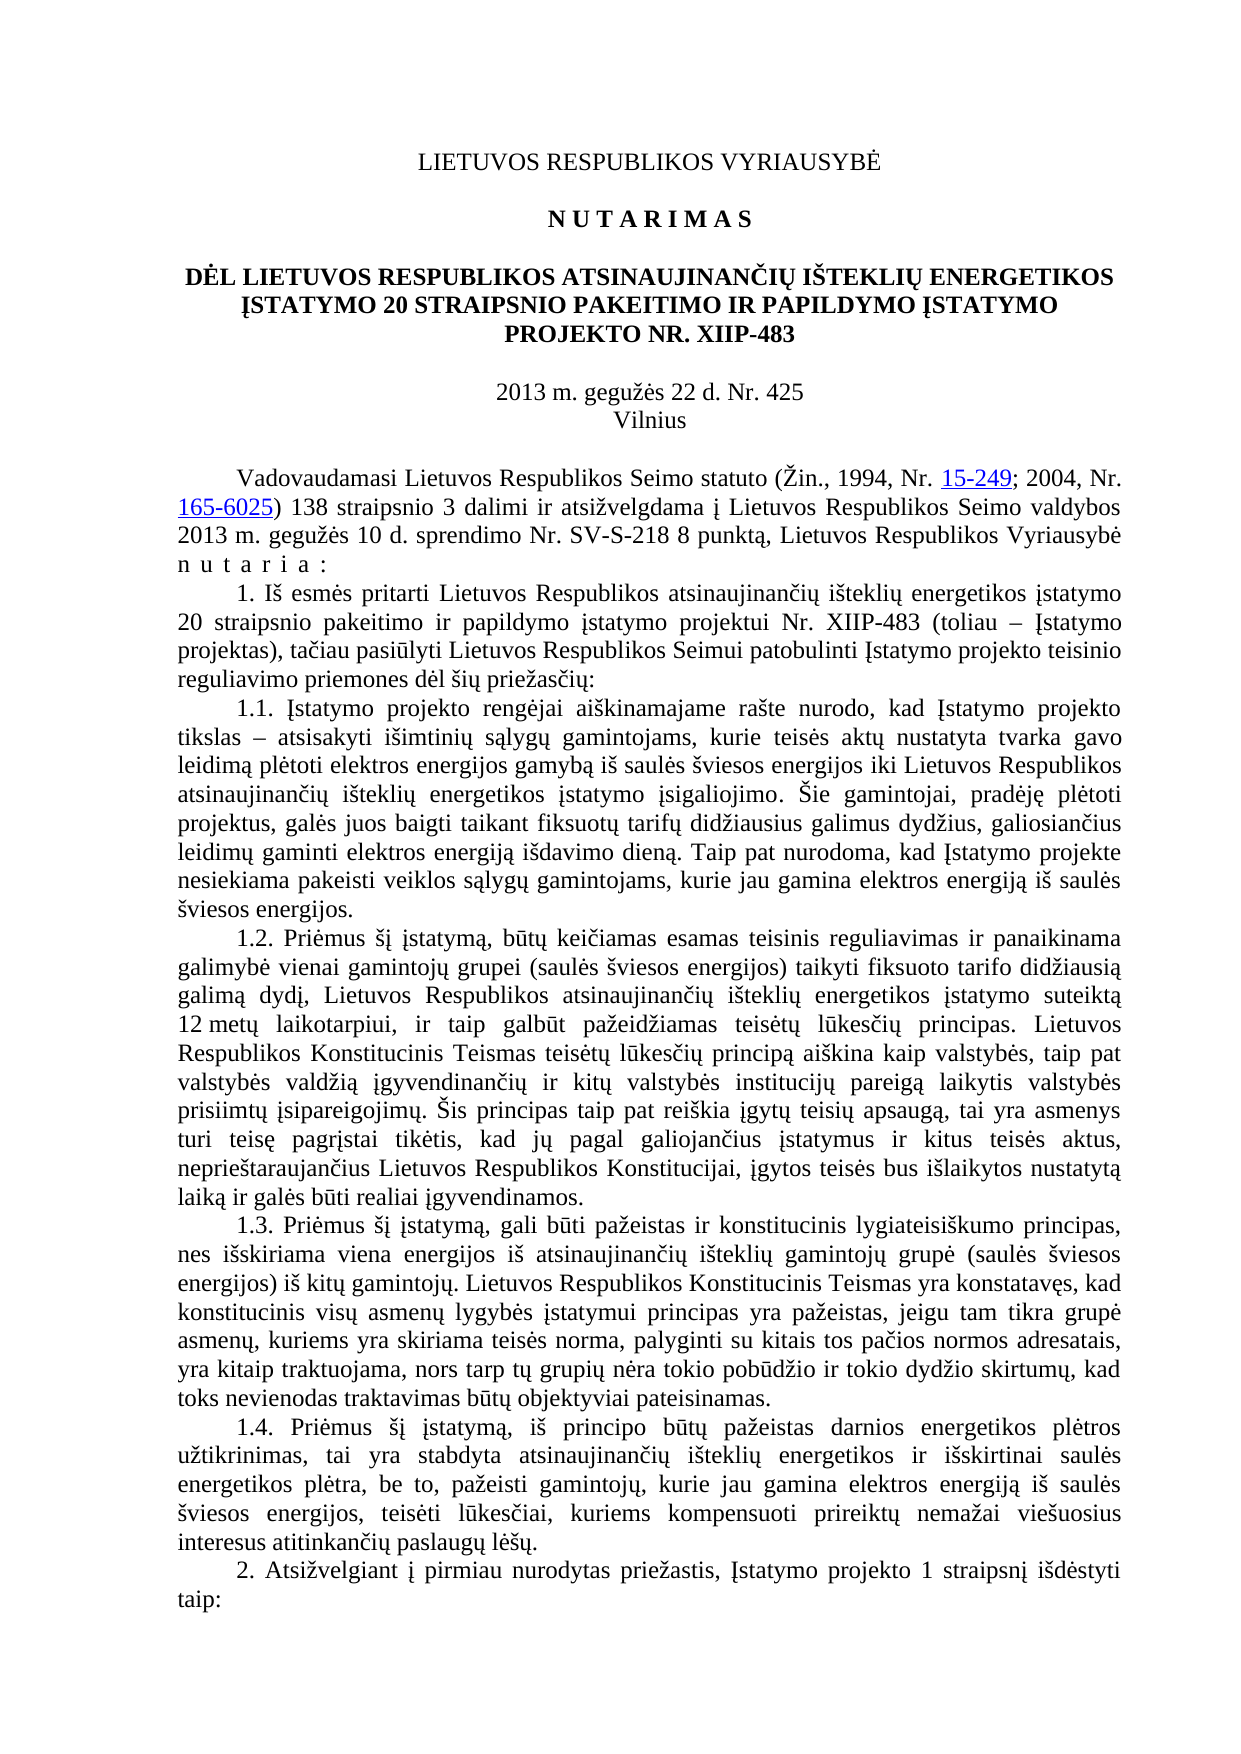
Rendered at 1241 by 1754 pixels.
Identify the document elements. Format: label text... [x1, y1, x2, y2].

text 1.4. Priėmus šį įstatymą, iš principo būtų pažeistas darnios energetikos plėtros užtikrinimas, tai yra stabdyta atsinaujinančių išteklių energetikos ir išskirtinai saulės energetikos plėtra, be to, pažeisti gamintojų, kurie jau gamina elektros energiją iš saulės šviesos energijos, teisėti lūkesčiai, kuriems kompensuoti prireiktų nemažai viešuosius interesus atitinkančių paslaugų lėšų. [177, 1412, 1122, 1556]
text Lietuvos Respublikos Vyriausybė [177, 147, 1122, 176]
text 1.3. Priėmus šį įstatymą, gali būti pažeistas ir konstitucinis lygiateisiškumo principas, nes išskiriama viena energijos iš atsinaujinančių išteklių gamintojų grupė (saulės šviesos energijos) iš kitų gamintojų. Lietuvos Respublikos Konstitucinis Teismas yra konstatavęs, kad konstitucinis visų asmenų lygybės įstatymui principas yra pažeistas, jeigu tam tikra grupė asmenų, kuriems yra skiriama teisės norma, palyginti su kitais tos pačios normos adresatais, yra kitaip traktuojama, nors tarp tų grupių nėra tokio pobūdžio ir tokio dydžio skirtumų, kad toks nevienodas traktavimas būtų objektyviai pateisinamas. [177, 1211, 1122, 1412]
text Vadovaudamasi Lietuvos Respublikos Seimo statuto (Žin., 1994, Nr. 15-249; 2004, Nr. 165-6025) 138 straipsnio 3 dalimi ir atsižvelgdama į Lietuvos Respublikos Seimo valdybos 2013 m. gegužės 10 d. sprendimo Nr. SV-S-218 8 punktą, Lietuvos Respublikos Vyriausybė nutaria: [177, 463, 1122, 578]
text 1.2. Priėmus šį įstatymą, būtų keičiamas esamas teisinis reguliavimas ir panaikinama galimybė vienai gamintojų grupei (saulės šviesos energijos) taikyti fiksuoto tarifo didžiausią galimą dydį, Lietuvos Respublikos atsinaujinančių išteklių energetikos įstatymo suteiktą 12 metų laikotarpiui, ir taip galbūt pažeidžiamas teisėtų lūkesčių principas. Lietuvos Respublikos Konstitucinis Teismas teisėtų lūkesčių principą aiškina kaip valstybės, taip pat valstybės valdžią įgyvendinančių ir kitų valstybės institucijų pareigą laikytis valstybės prisiimtų įsipareigojimų. Šis principas taip pat reiškia įgytų teisių apsaugą, tai yra asmenys turi teisę pagrįstai tikėtis, kad jų pagal galiojančius įstatymus ir kitus teisės aktus, neprieštaraujančius Lietuvos Respublikos Konstitucijai, įgytos teisės bus išlaikytos nustatytą laiką ir galės būti realiai įgyvendinamos. [177, 923, 1122, 1211]
text 2. Atsižvelgiant į pirmiau nurodytas priežastis, Įstatymo projekto 1 straipsnį išdėstyti taip: [177, 1556, 1122, 1613]
text Dėl LIETUVOS RESPUBLIKOS ATSINAUJINANČIŲ IŠTEKLIŲ ENERGETIKOS ĮSTATYMO 20 STRAIPSNIO PAKEITIMO IR PAPILDYMO ĮSTATYMO PROJEKTO NR. XIIP-483 [177, 262, 1122, 348]
text NUTARIMAS [177, 204, 1122, 233]
text 1.1. Įstatymo projekto rengėjai aiškinamajame rašte nurodo, kad Įstatymo projekto tikslas – atsisakyti išimtinių sąlygų gamintojams, kurie teisės aktų nustatyta tvarka gavo leidimą plėtoti elektros energijos gamybą iš saulės šviesos energijos iki Lietuvos Respublikos atsinaujinančių išteklių energetikos įstatymo įsigaliojimo. Šie gamintojai, pradėję plėtoti projektus, galės juos baigti taikant fiksuotų tarifų didžiausius galimus dydžius, galiosiančius leidimų gaminti elektros energiją išdavimo dieną. Taip pat nurodoma, kad Įstatymo projekte nesiekiama pakeisti veiklos sąlygų gamintojams, kurie jau gamina elektros energiją iš saulės šviesos energijos. [177, 693, 1122, 923]
text 1. Iš esmės pritarti Lietuvos Respublikos atsinaujinančių išteklių energetikos įstatymo 20 straipsnio pakeitimo ir papildymo įstatymo projektui Nr. XIIP-483 (toliau – Įstatymo projektas), tačiau pasiūlyti Lietuvos Respublikos Seimui patobulinti Įstatymo projekto teisinio reguliavimo priemones dėl šių priežasčių: [177, 578, 1122, 693]
text 2013 m. gegužės 22 d. Nr. 425 [177, 377, 1122, 406]
text Vilnius [177, 406, 1122, 434]
